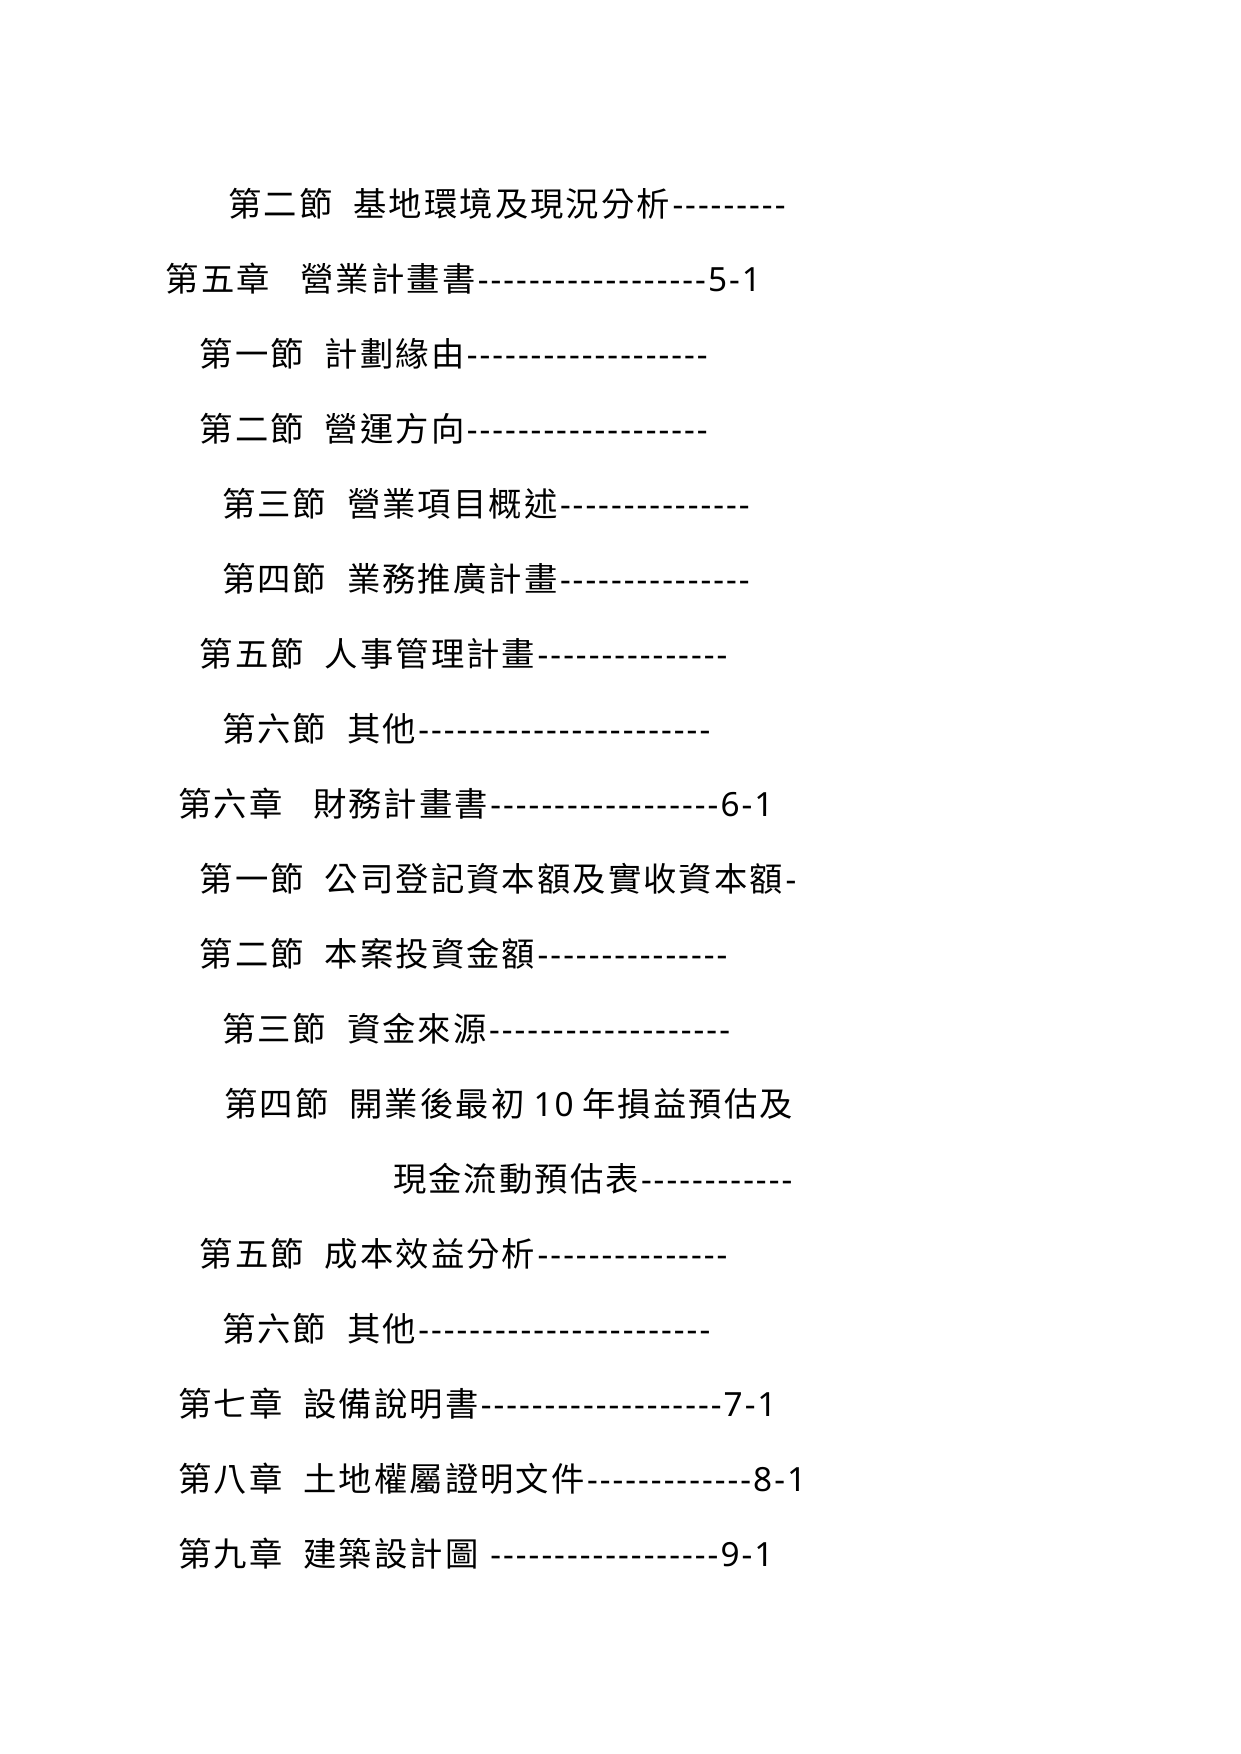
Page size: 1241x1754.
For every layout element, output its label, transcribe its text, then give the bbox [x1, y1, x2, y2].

text 第三節 營業項目概述--------------- [128, 464, 1112, 539]
text 第五章 營業計畫書------------------5-1 [128, 239, 1112, 314]
text 第六節 其他----------------------- [128, 689, 1112, 764]
text 第九章 建築設計圖 ------------------9-1 [178, 1514, 1112, 1589]
text 第二節 本案投資金額--------------- [178, 914, 1112, 989]
text 第一節 計劃緣由------------------- [178, 314, 1112, 389]
text 第八章 土地權屬證明文件-------------8-1 [178, 1439, 1112, 1514]
text 第六節 其他----------------------- [128, 1289, 1112, 1364]
text 第二節 營運方向------------------- [178, 389, 1112, 464]
text 現金流動預估表------------ [224, 1139, 1112, 1214]
text 第二節 基地環境及現況分析--------- [228, 164, 1112, 239]
text 第五節 成本效益分析--------------- [178, 1214, 1112, 1289]
text 第五節 人事管理計畫--------------- [178, 614, 1112, 689]
text 第六章 財務計畫書------------------6-1 [178, 764, 1112, 839]
text 第四節 開業後最初10年損益預估及 [224, 1064, 1112, 1139]
text 第四節 業務推廣計畫--------------- [128, 539, 1112, 614]
text 第三節 資金來源------------------- [128, 989, 1112, 1064]
text 第一節 公司登記資本額及實收資本額- [178, 839, 1112, 914]
text 第七章 設備說明書-------------------7-1 [178, 1364, 1112, 1439]
